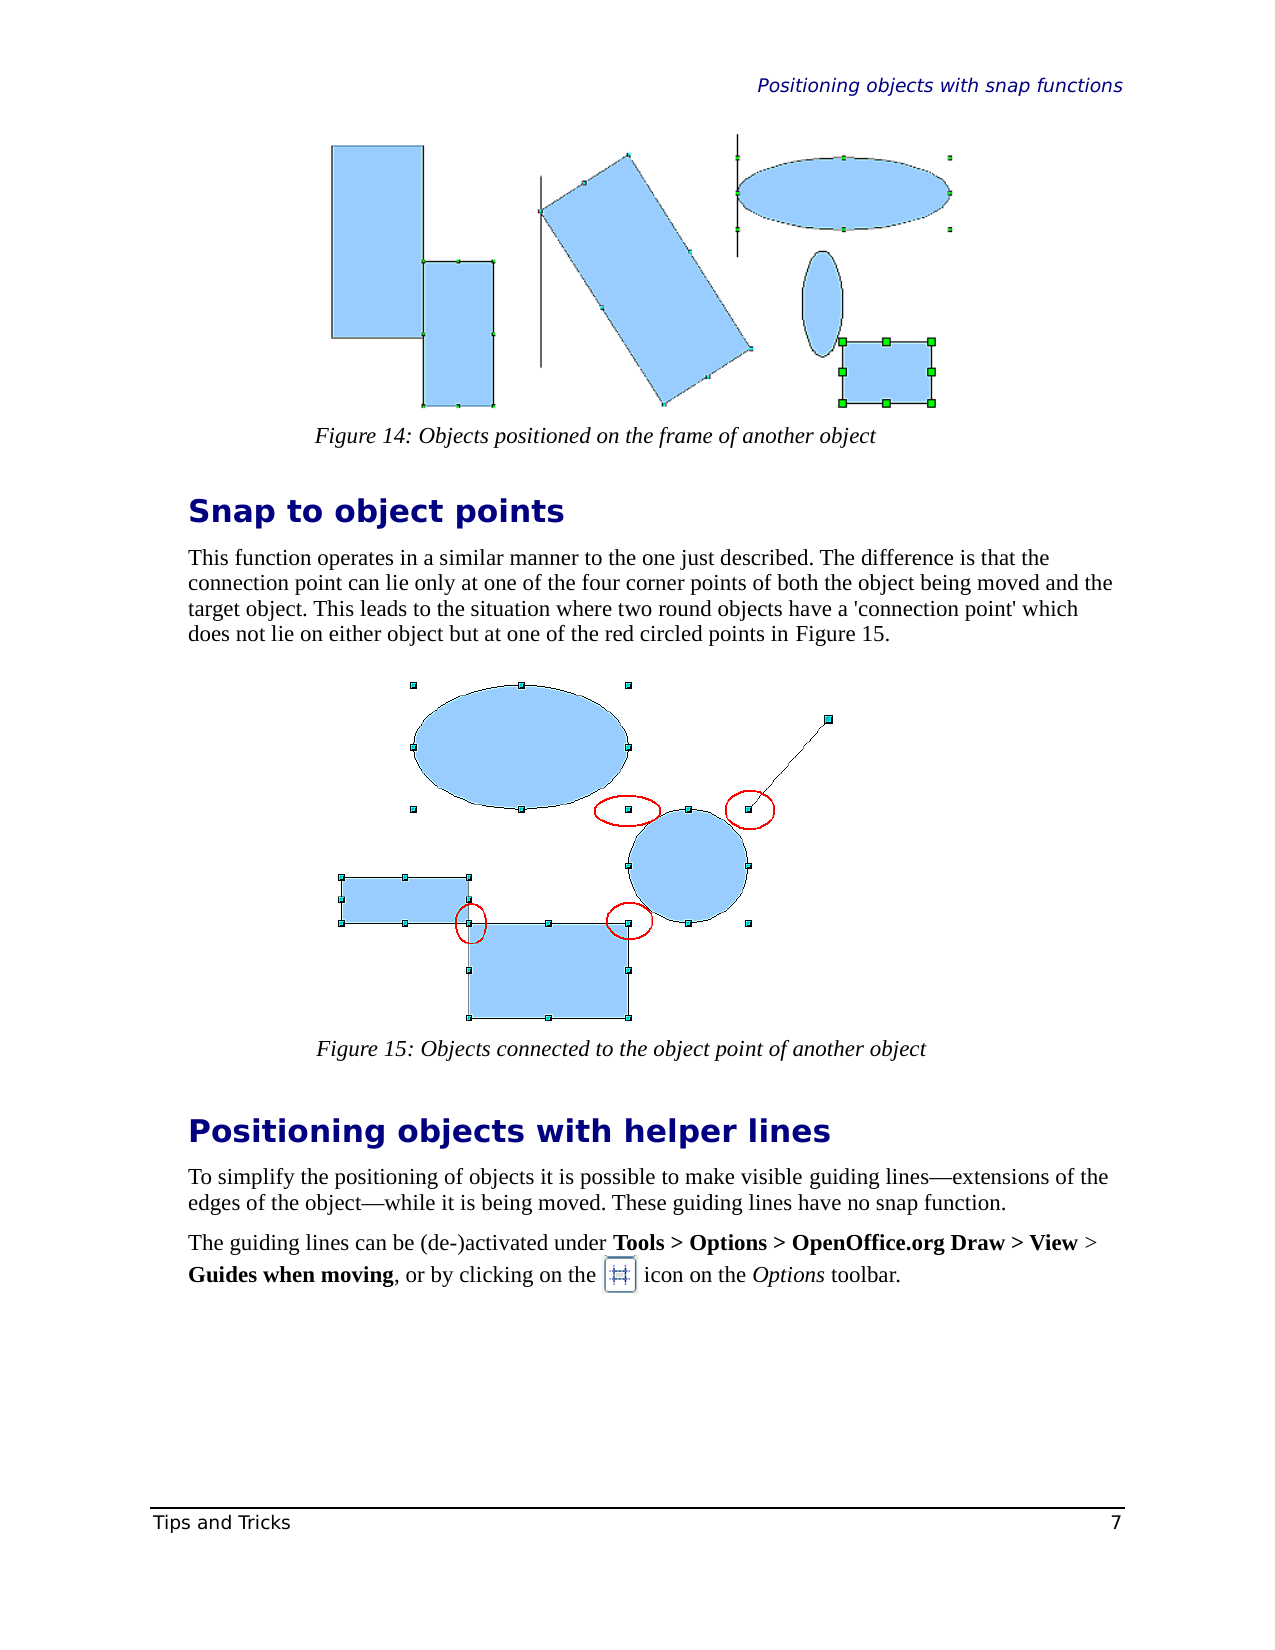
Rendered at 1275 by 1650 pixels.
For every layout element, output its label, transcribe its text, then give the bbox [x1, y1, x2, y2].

subtitle Positioning objects with helper lines [188, 1113, 1125, 1149]
list Figure 14: Objects positioned on the frame of another object [314, 423, 961, 449]
text Figure 15: Objects connected to the object point of another object [316, 665, 959, 1061]
subtitle Snap to object points [188, 494, 1125, 530]
text The guiding lines can be (de-)activated under Tools > Options > OpenOffice.org Draw > View > Guides when moving, or by clicking on the icon on the Options toolbar. [188, 1230, 1125, 1293]
picture [316, 665, 849, 1036]
text To simplify the positioning of objects it is possible to make visible guiding lines—extensions of the edges of the object—while it is being moved. These guiding lines have no snap function. [188, 1164, 1125, 1215]
picture [314, 133, 961, 418]
text This function operates in a similar manner to the one just described. The difference is that the connection point can lie only at one of the four corner points of both the object being moved and the target object. This leads to the situation where two round objects have a 'connection point' which does not lie on either object but at one of the red circled points in Figure 15. [188, 545, 1125, 647]
picture [602, 1255, 639, 1294]
